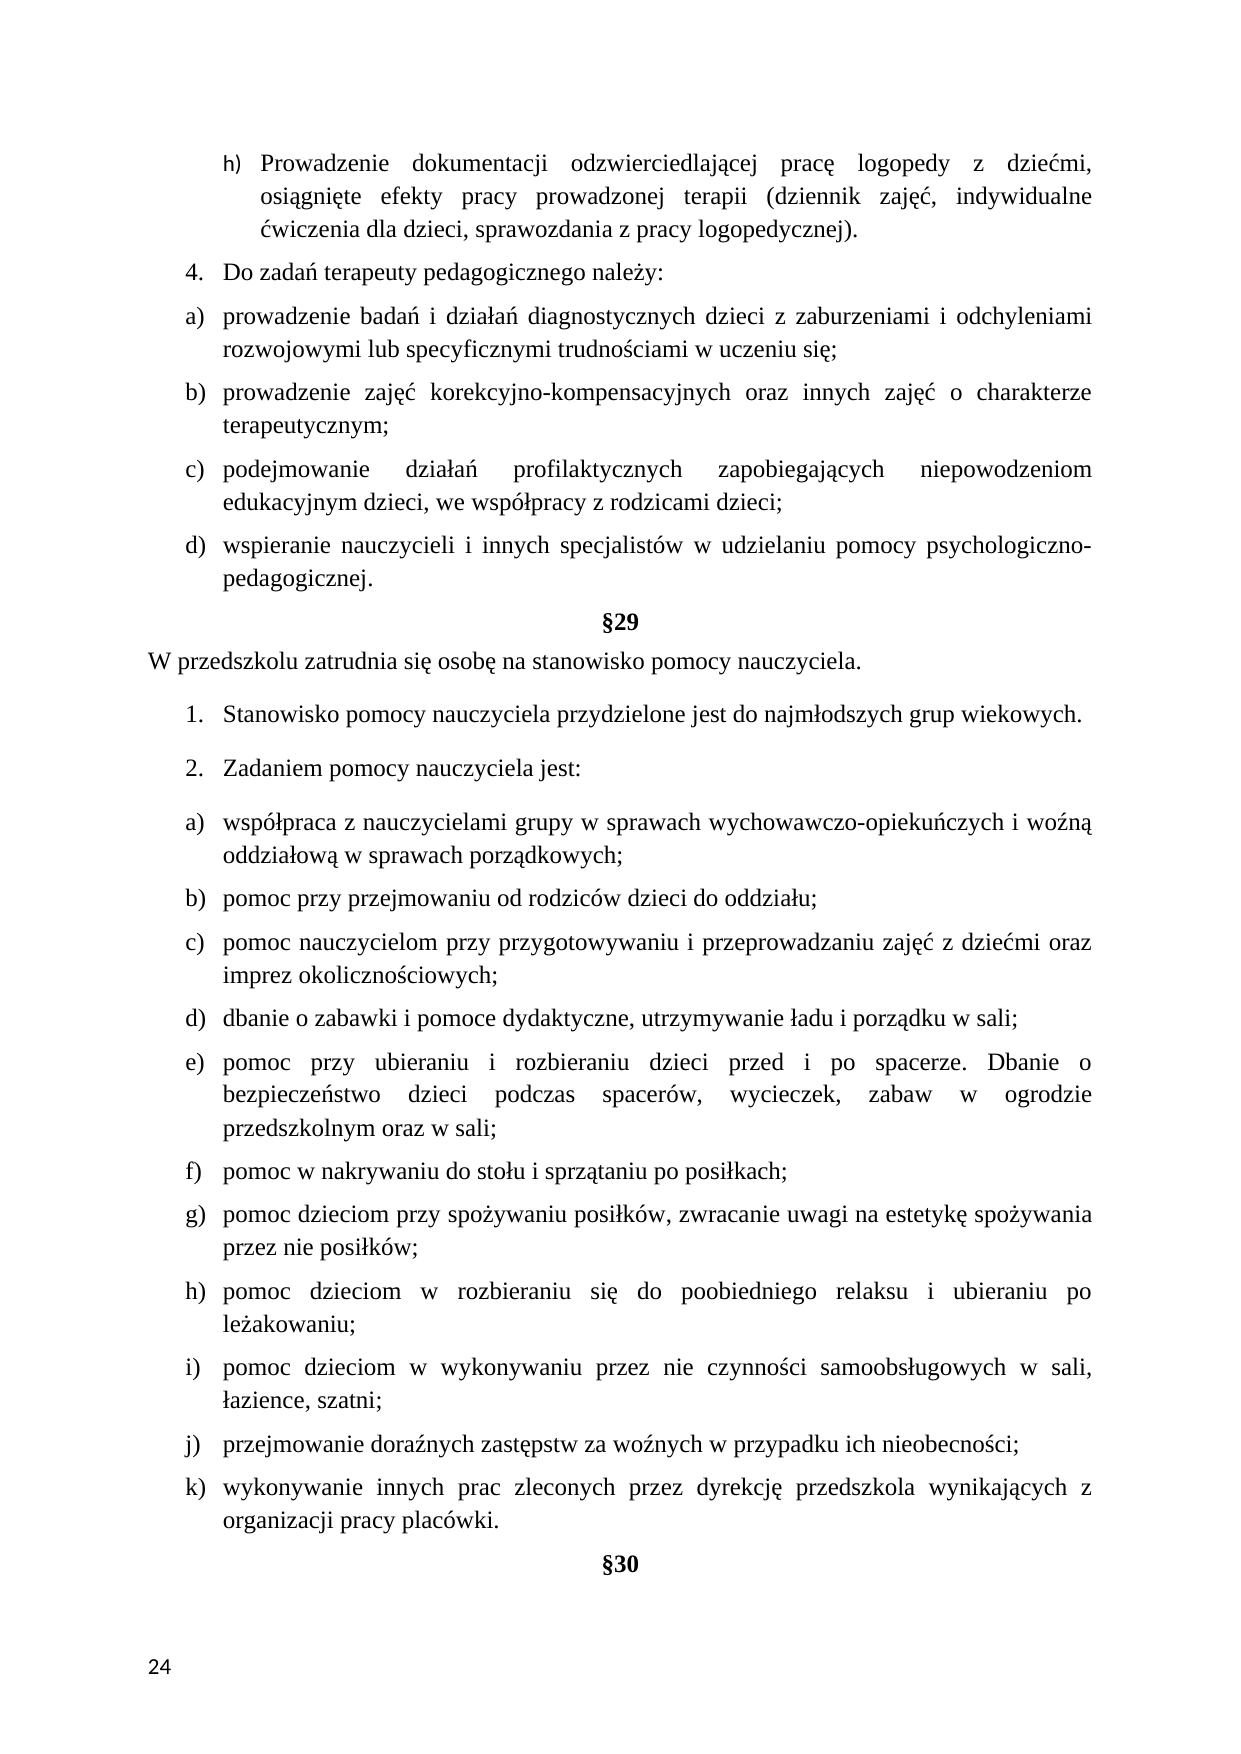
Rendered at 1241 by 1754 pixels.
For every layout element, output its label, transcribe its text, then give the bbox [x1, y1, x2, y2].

list współpraca z nauczycielami grupy w sprawach wychowawczo-opiekuńczych i woźną oddziałową w sprawach porządkowych; [185, 807, 1093, 868]
list pomoc dzieciom w wykonywaniu przez nie czynności samoobsługowych w sali, łazience, szatni; [185, 1352, 1093, 1414]
text §30 [148, 1549, 1093, 1577]
list pomoc przy ubieraniu i rozbieraniu dzieci przed i po spacerze. Dbanie o bezpieczeństwo dzieci podczas spacerów, wycieczek, zabaw w ogrodzie przedszkolnym oraz w sali; [185, 1047, 1093, 1141]
list pomoc przy przejmowaniu od rodziców dzieci do oddziału; [185, 883, 1093, 912]
list dbanie o zabawki i pomoce dydaktyczne, utrzymywanie ładu i porządku w sali; [185, 1003, 1093, 1032]
list prowadzenie badań i działań diagnostycznych dzieci z zaburzeniami i odchyleniami rozwojowymi lub specyficznymi trudnościami w uczeniu się; [185, 301, 1093, 363]
list pomoc nauczycielom przy przygotowywaniu i przeprowadzaniu zajęć z dziećmi oraz imprez okolicznościowych; [185, 927, 1093, 988]
list prowadzenie zajęć korekcyjno-kompensacyjnych oraz innych zajęć o charakterze terapeutycznym; [185, 377, 1093, 439]
list podejmowanie działań profilaktycznych zapobiegających niepowodzeniom edukacyjnym dzieci, we współpracy z rodzicami dzieci; [185, 454, 1093, 516]
list Do zadań terapeuty pedagogicznego należy: [185, 257, 1093, 286]
list wspieranie nauczycieli i innych specjalistów w udzielaniu pomocy psychologiczno-pedagogicznej. [185, 530, 1093, 592]
list Stanowisko pomocy nauczyciela przydzielone jest do najmłodszych grup wiekowych. [185, 699, 1093, 728]
list Zadaniem pomocy nauczyciela jest: [185, 753, 1093, 782]
list pomoc dzieciom przy spożywaniu posiłków, zwracanie uwagi na estetykę spożywania przez nie posiłków; [185, 1199, 1093, 1261]
list przejmowanie doraźnych zastępstw za woźnych w przypadku ich nieobecności; [185, 1429, 1093, 1458]
text W przedszkolu zatrudnia się osobę na stanowisko pomocy nauczyciela. [148, 646, 1093, 674]
list Prowadzenie dokumentacji odzwierciedlającej pracę logopedy z dziećmi, osiągnięte efekty pracy prowadzonej terapii (dziennik zajęć, indywidualne ćwiczenia dla dzieci, sprawozdania z pracy logopedycznej). [223, 148, 1093, 243]
list wykonywanie innych prac zleconych przez dyrekcję przedszkola wynikających z organizacji pracy placówki. [185, 1472, 1093, 1534]
list pomoc dzieciom w rozbieraniu się do poobiedniego relaksu i ubieraniu po leżakowaniu; [185, 1276, 1093, 1338]
list pomoc w nakrywaniu do stołu i sprzątaniu po posiłkach; [185, 1156, 1093, 1185]
text §29 [148, 607, 1093, 635]
